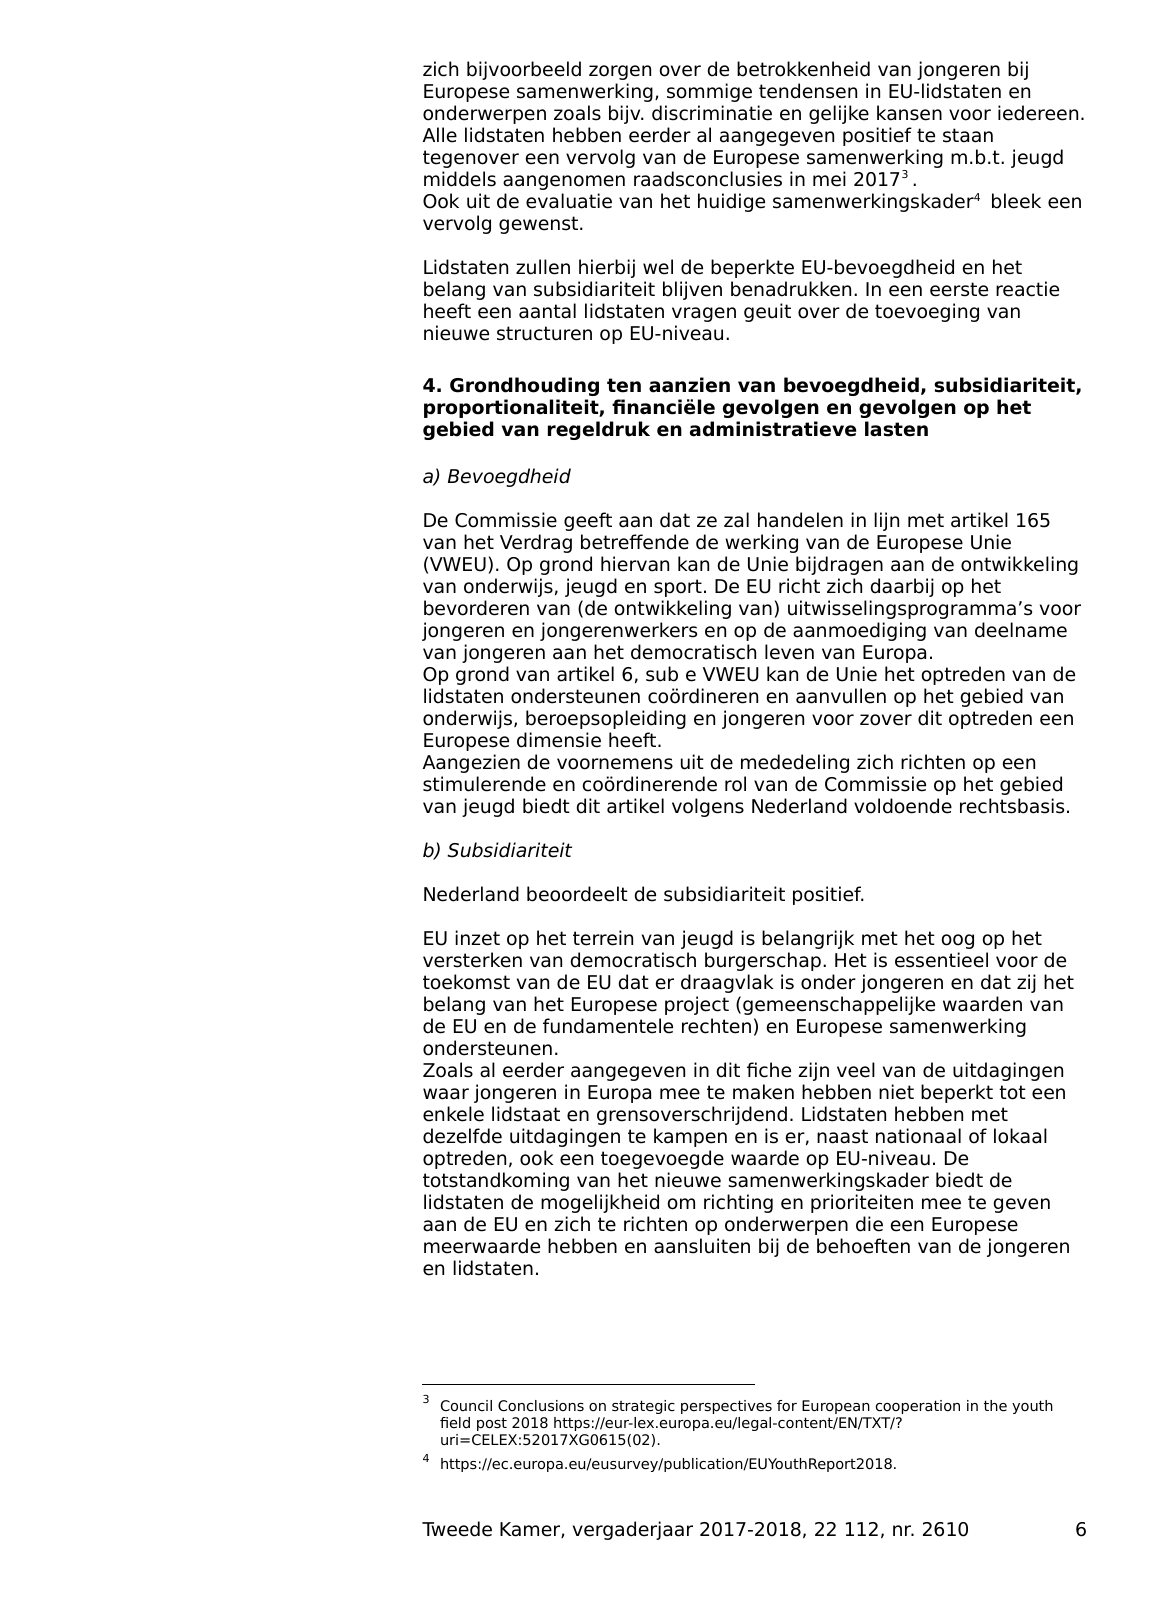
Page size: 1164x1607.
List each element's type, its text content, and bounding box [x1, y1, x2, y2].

text zich bijvoorbeeld zorgen over de betrokkenheid van jongeren bij Europese samenwerking, sommige tendensen in EU-lidstaten en onderwerpen zoals bijv. discriminatie en gelijke kansen voor iedereen. [422, 59, 1087, 125]
text Nederland beoordeelt de subsidiariteit positief. [422, 884, 1087, 906]
text Ook uit de evaluatie van het huidige samenwerkingskader bleek een vervolg gewenst. [422, 191, 1087, 235]
subtitle 4. Grondhouding ten aanzien van bevoegdheid, subsidiariteit, proportionaliteit, financiële gevolgen en gevolgen op het gebied van regeldruk en administratieve lasten [422, 375, 1087, 441]
text https://ec.europa.eu/eusurvey/publication/EUYouthReport2018. [422, 1452, 1087, 1474]
text Alle lidstaten hebben eerder al aangegeven positief te staan tegenover een vervolg van de Europese samenwerking m.b.t. jeugd middels aangenomen raadsconclusies in mei 2017. [422, 125, 1087, 191]
subtitle a) Bevoegdheid [422, 466, 1087, 488]
text Lidstaten zullen hierbij wel de beperkte EU-bevoegdheid en het belang van subsidiariteit blijven benadrukken. In een eerste reactie heeft een aantal lidstaten vragen geuit over de toevoeging van nieuwe structuren op EU-niveau. [422, 257, 1087, 345]
text EU inzet op het terrein van jeugd is belangrijk met het oog op het versterken van democratisch burgerschap. Het is essentieel voor de toekomst van de EU dat er draagvlak is onder jongeren en dat zij het belang van het Europese project (gemeenschappelijke waarden van de EU en de fundamentele rechten) en Europese samenwerking ondersteunen. [422, 928, 1087, 1060]
text Aangezien de voornemens uit de mededeling zich richten op een stimulerende en coördinerende rol van de Commissie op het gebied van jeugd biedt dit artikel volgens Nederland voldoende rechtsbasis. [422, 752, 1087, 818]
text Zoals al eerder aangegeven in dit fiche zijn veel van de uitdagingen waar jongeren in Europa mee te maken hebben niet beperkt tot een enkele lidstaat en grensoverschrijdend. Lidstaten hebben met dezelfde uitdagingen te kampen en is er, naast nationaal of lokaal optreden, ook een toegevoegde waarde op EU-niveau. De totstandkoming van het nieuwe samenwerkingskader biedt de lidstaten de mogelijkheid om richting en prioriteiten mee te geven aan de EU en zich te richten op onderwerpen die een Europese meerwaarde hebben en aansluiten bij de behoeften van de jongeren en lidstaten. [422, 1060, 1087, 1280]
text Council Conclusions on strategic perspectives for European cooperation in the youth field post 2018 https://eur-lex.europa.eu/legal-content/EN/TXT/?uri=CELEX:52017XG0615(02). [422, 1393, 1087, 1449]
subtitle b) Subsidiariteit [422, 840, 1087, 862]
text Op grond van artikel 6, sub e VWEU kan de Unie het optreden van de lidstaten ondersteunen coördineren en aanvullen op het gebied van onderwijs, beroepsopleiding en jongeren voor zover dit optreden een Europese dimensie heeft. [422, 664, 1087, 752]
text De Commissie geeft aan dat ze zal handelen in lijn met artikel 165 van het Verdrag betreffende de werking van de Europese Unie (VWEU). Op grond hiervan kan de Unie bijdragen aan de ontwikkeling van onderwijs, jeugd en sport. De EU richt zich daarbij op het bevorderen van (de ontwikkeling van) uitwisselingsprogramma’s voor jongeren en jongerenwerkers en op de aanmoediging van deelname van jongeren aan het democratisch leven van Europa. [422, 510, 1087, 664]
